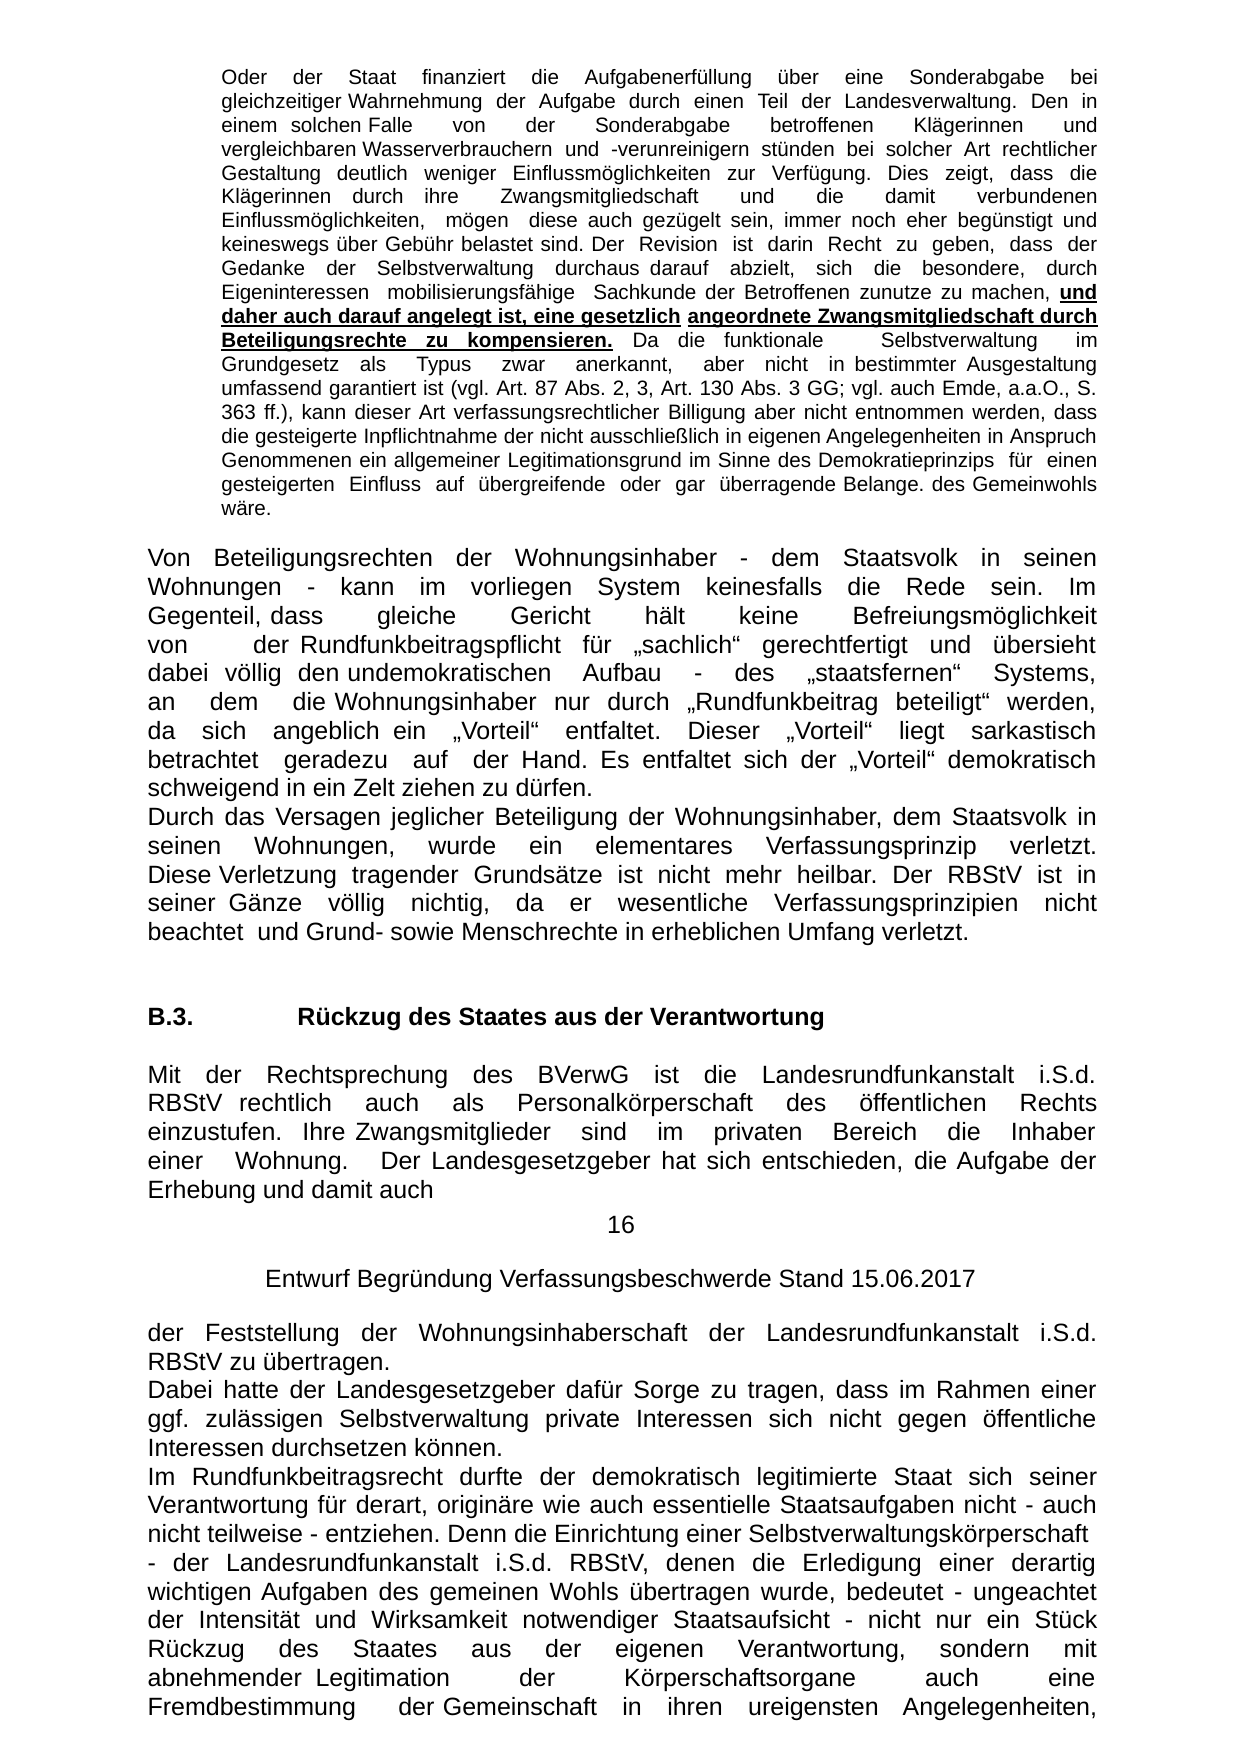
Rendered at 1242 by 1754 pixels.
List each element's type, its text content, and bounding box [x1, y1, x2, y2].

text Entwurf Begründung Verfassungsbeschwerde Stand 15.06.2017 [259, 1264, 982, 1293]
text der Feststellung der Wohnungsinhaberschaft der Landesrundfunkanstalt i.S.d. RBStV zu übertragen. [147, 1318, 1098, 1375]
text Im Rundfunkbeitragsrecht durfte der demokratisch legitimierte Staat sich seiner Verantwortung für derart, originäre wie auch essentielle Staatsaufgaben nicht - auch nicht teilweise - entziehen. Denn die Einrichtung einer Selbstverwaltungskörperschaft [147, 1462, 1098, 1548]
text Von Beteiligungsrechten der Wohnungsinhaber - dem Staatsvolk in seinen Wohnungen - kann im vorliegen System keinesfalls die Rede sein. Im Gegenteil, dass gleiche Gericht hält keine Befreiungsmöglichkeit von der Rundfunkbeitragspflicht für „sachlich“ gerechtfertigt und übersieht dabei völlig den undemokratischen Aufbau - des „staatsfernen“ Systems, an dem die Wohnungsinhaber nur durch „Rundfunkbeitrag beteiligt“ werden, da sich angeblich ein „Vorteil“ entfaltet. Dieser „Vorteil“ liegt sarkastisch betrachtet geradezu auf der Hand. Es entfaltet sich der „Vorteil“ demokratisch schweigend in ein Zelt ziehen zu dürfen. [147, 543, 1099, 802]
text 16 [602, 1210, 639, 1239]
text Dabei hatte der Landesgesetzgeber dafür Sorge zu tragen, dass im Rahmen einer ggf. zulässigen Selbstverwaltung private Interessen sich nicht gegen öffentliche Interessen durchsetzen können. [147, 1375, 1099, 1462]
text Durch das Versagen jeglicher Beteiligung der Wohnungsinhaber, dem Staatsvolk in seinen Wohnungen, wurde ein elementares Verfassungsprinzip verletzt. Diese Verletzung tragender Grundsätze ist nicht mehr heilbar. Der RBStV ist in seiner Gänze völlig nichtig, da er wesentliche Verfassungsprinzipien nicht beachtet und Grund- sowie Menschrechte in erheblichen Umfang verletzt. [147, 802, 1098, 946]
text Oder der Staat finanziert die Aufgabenerfüllung über eine Sonderabgabe bei gleichzeitiger Wahrnehmung der Aufgabe durch einen Teil der Landesverwaltung. Den in einem solchen Falle von der Sonderabgabe betroffenen Klägerinnen und vergleichbaren Wasserverbrauchern und -verunreinigern stünden bei solcher Art rechtlicher Gestaltung deutlich weniger Einflussmöglichkeiten zur Verfügung. Dies zeigt, dass die Klägerinnen durch ihre Zwangsmitgliedschaft und die damit verbundenen Einflussmöglichkeiten, mögen diese auch gezügelt sein, immer noch eher begünstigt und keineswegs über Gebühr belastet sind. Der Revision ist darin Recht zu geben, dass der Gedanke der Selbstverwaltung durchaus darauf abzielt, sich die besondere, durch Eigeninteressen mobilisierungsfähige Sachkunde der Betroffenen zunutze zu machen, und daher auch darauf angelegt ist, eine gesetzlich angeordnete Zwangsmitgliedschaft durch Beteiligungsrechte zu kompensieren. Da die funktionale Selbstverwaltung im Grundgesetz als Typus zwar anerkannt, aber nicht in bestimmter Ausgestaltung umfassend garantiert ist (vgl. Art. 87 Abs. 2, 3, Art. 130 Abs. 3 GG; vgl. auch Emde, a.a.O., S. 363 ff.), kann dieser Art verfassungsrechtlicher Billigung aber nicht entnommen werden, dass die gesteigerte Inpflichtnahme der nicht ausschließlich in eigenen Angelegenheiten in Anspruch Genommenen ein allgemeiner Legitimationsgrund im Sinne des Demokratieprinzips für einen gesteigerten Einfluss auf übergreifende oder gar überragende Belange. des Gemeinwohls wäre. [221, 64, 1098, 520]
text - der Landesrundfunkanstalt i.S.d. RBStV, denen die Erledigung einer derartig wichtigen Aufgaben des gemeinen Wohls übertragen wurde, bedeutet - ungeachtet der Intensität und Wirksamkeit notwendiger Staatsaufsicht - nicht nur ein Stück Rückzug des Staates aus der eigenen Verantwortung, sondern mit abnehmender Legitimation der Körperschaftsorgane auch eine Fremdbestimmung der Gemeinschaft in ihren ureigensten Angelegenheiten, [147, 1548, 1099, 1720]
text Mit der Rechtsprechung des BVerwG ist die Landesrundfunkanstalt i.S.d. RBStV rechtlich auch als Personalkörperschaft des öffentlichen Rechts einzustufen. Ihre Zwangsmitglieder sind im privaten Bereich die Inhaber einer Wohnung. Der Landesgesetzgeber hat sich entschieden, die Aufgabe der Erhebung und damit auch [147, 1060, 1099, 1203]
text B.3. Rückzug des Staates aus der Verantwortung [147, 1002, 829, 1031]
